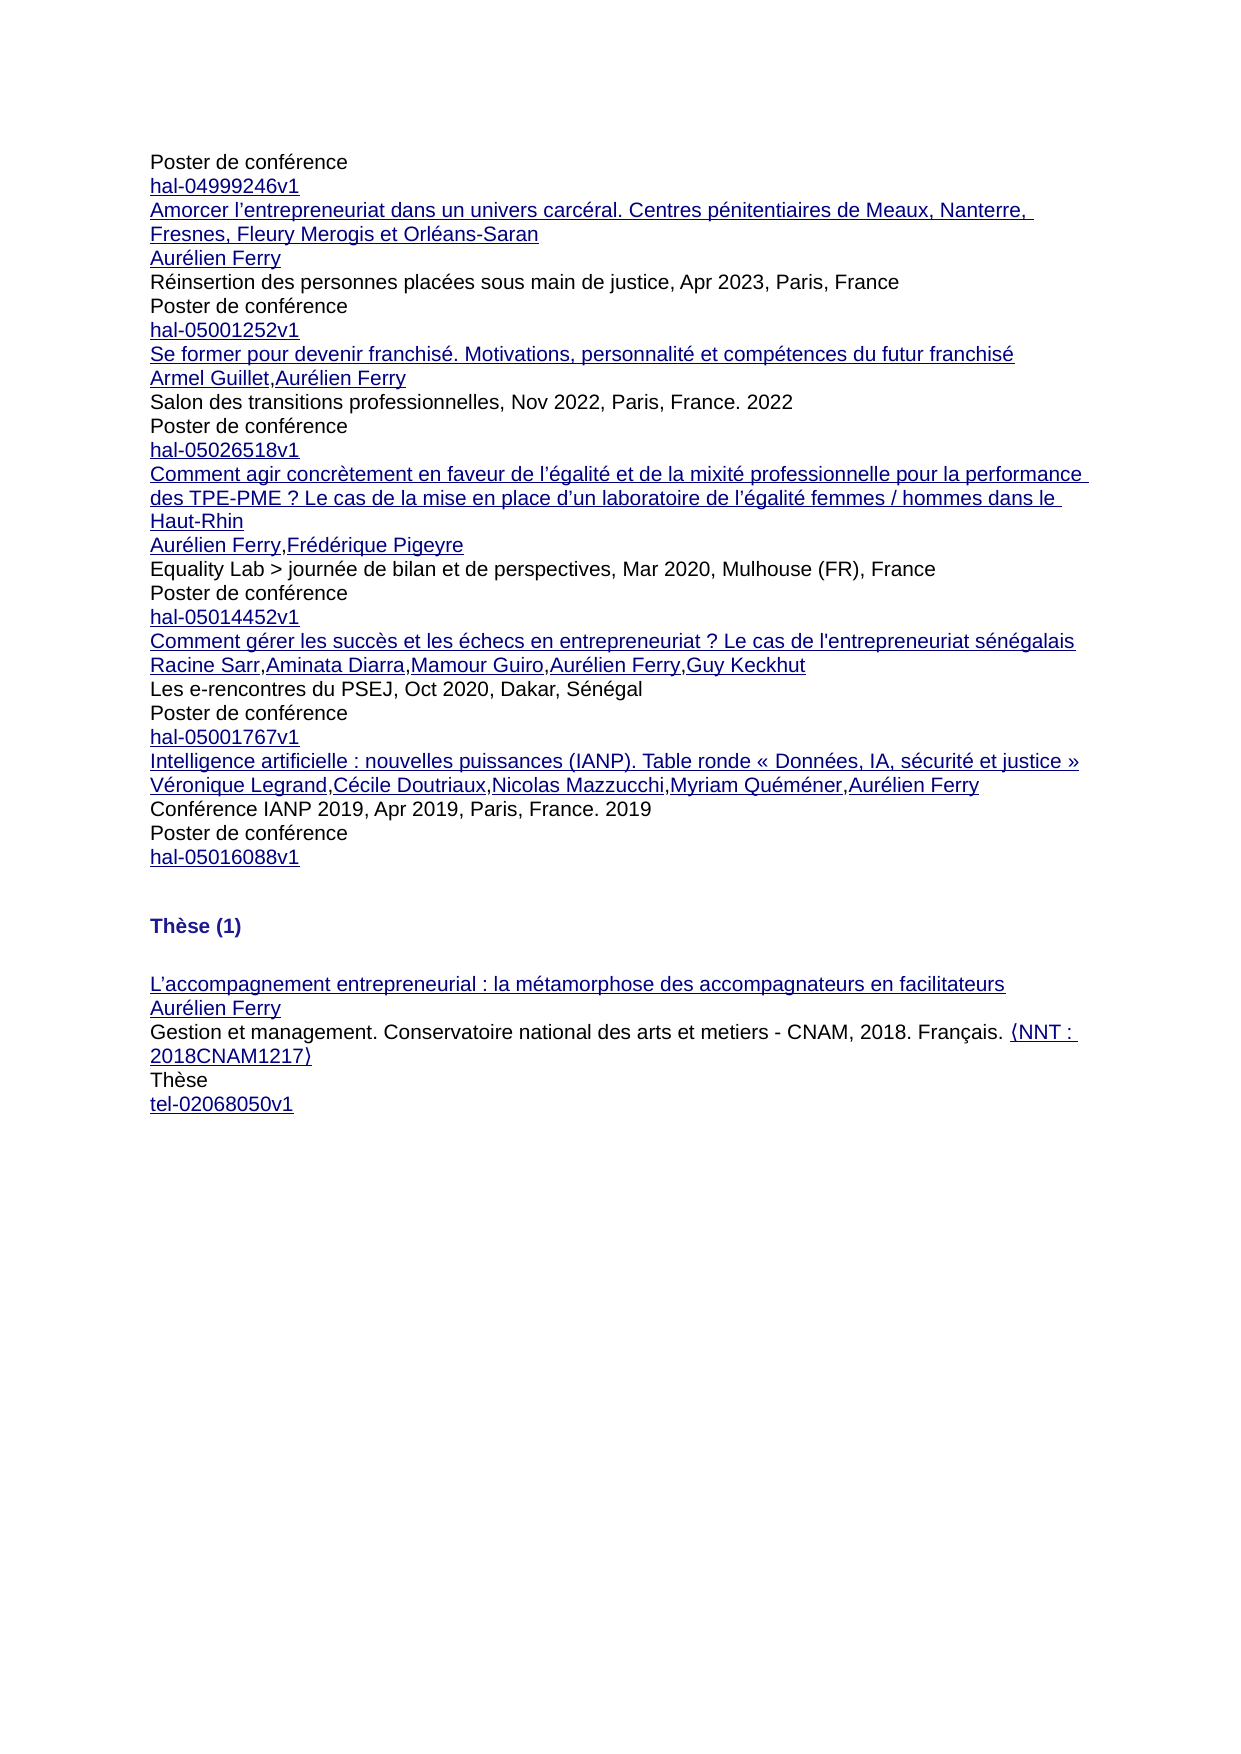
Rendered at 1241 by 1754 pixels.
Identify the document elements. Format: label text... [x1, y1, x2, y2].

table_cell Comment gérer les succès et les échecs en entrepreneuriat ? Le cas de l'entrepreneuriat sénégalais Racine Sarr,Aminata Diarra,Mamour Guiro,Aurélien Ferry,Guy Keckhut Les e-rencontres du PSEJ, Oct 2020, Dakar, Sénégal Poster de conférence hal-05001767v1 [150, 629, 1090, 749]
subtitle Thèse (1) [150, 913, 1090, 937]
table_cell Intelligence artificielle : nouvelles puissances (IANP). Table ronde « Données, IA, sécurité et justice » Véronique Legrand,Cécile Doutriaux,Nicolas Mazzucchi,Myriam Quéméner,Aurélien Ferry Conférence IANP 2019, Apr 2019, Paris, France. 2019 Poster de conférence hal-05016088v1 [150, 749, 1090, 869]
table_cell Poster de conférence hal-04999246v1 [150, 150, 1090, 198]
table_cell Comment agir concrètement en faveur de l’égalité et de la mixité professionnelle pour la performance des TPE-PME ? Le cas de la mise en place d’un laboratoire de l’égalité femmes / hommes dans le Haut-Rhin Aurélien Ferry,Frédérique Pigeyre Equality Lab > journée de bilan et de perspectives, Mar 2020, Mulhouse (FR), France Poster de conférence hal-05014452v1 [150, 461, 1090, 629]
table_cell Se former pour devenir franchisé. Motivations, personnalité et compétences du futur franchisé Armel Guillet,Aurélien Ferry Salon des transitions professionnelles, Nov 2022, Paris, France. 2022 Poster de conférence hal-05026518v1 [150, 342, 1090, 461]
table_cell Amorcer l’entrepreneuriat dans un univers carcéral. Centres pénitentiaires de Meaux, Nanterre, Fresnes, Fleury Merogis et Orléans-Saran Aurélien Ferry Réinsertion des personnes placées sous main de justice, Apr 2023, Paris, France Poster de conférence hal-05001252v1 [150, 198, 1090, 342]
table_header L’accompagnement entrepreneurial : la métamorphose des accompagnateurs en facilitateurs Aurélien Ferry Gestion et management. Conservatoire national des arts et metiers - CNAM, 2018. Français. ⟨NNT : 2018CNAM1217⟩ Thèse tel-02068050v1 [150, 972, 1090, 1116]
